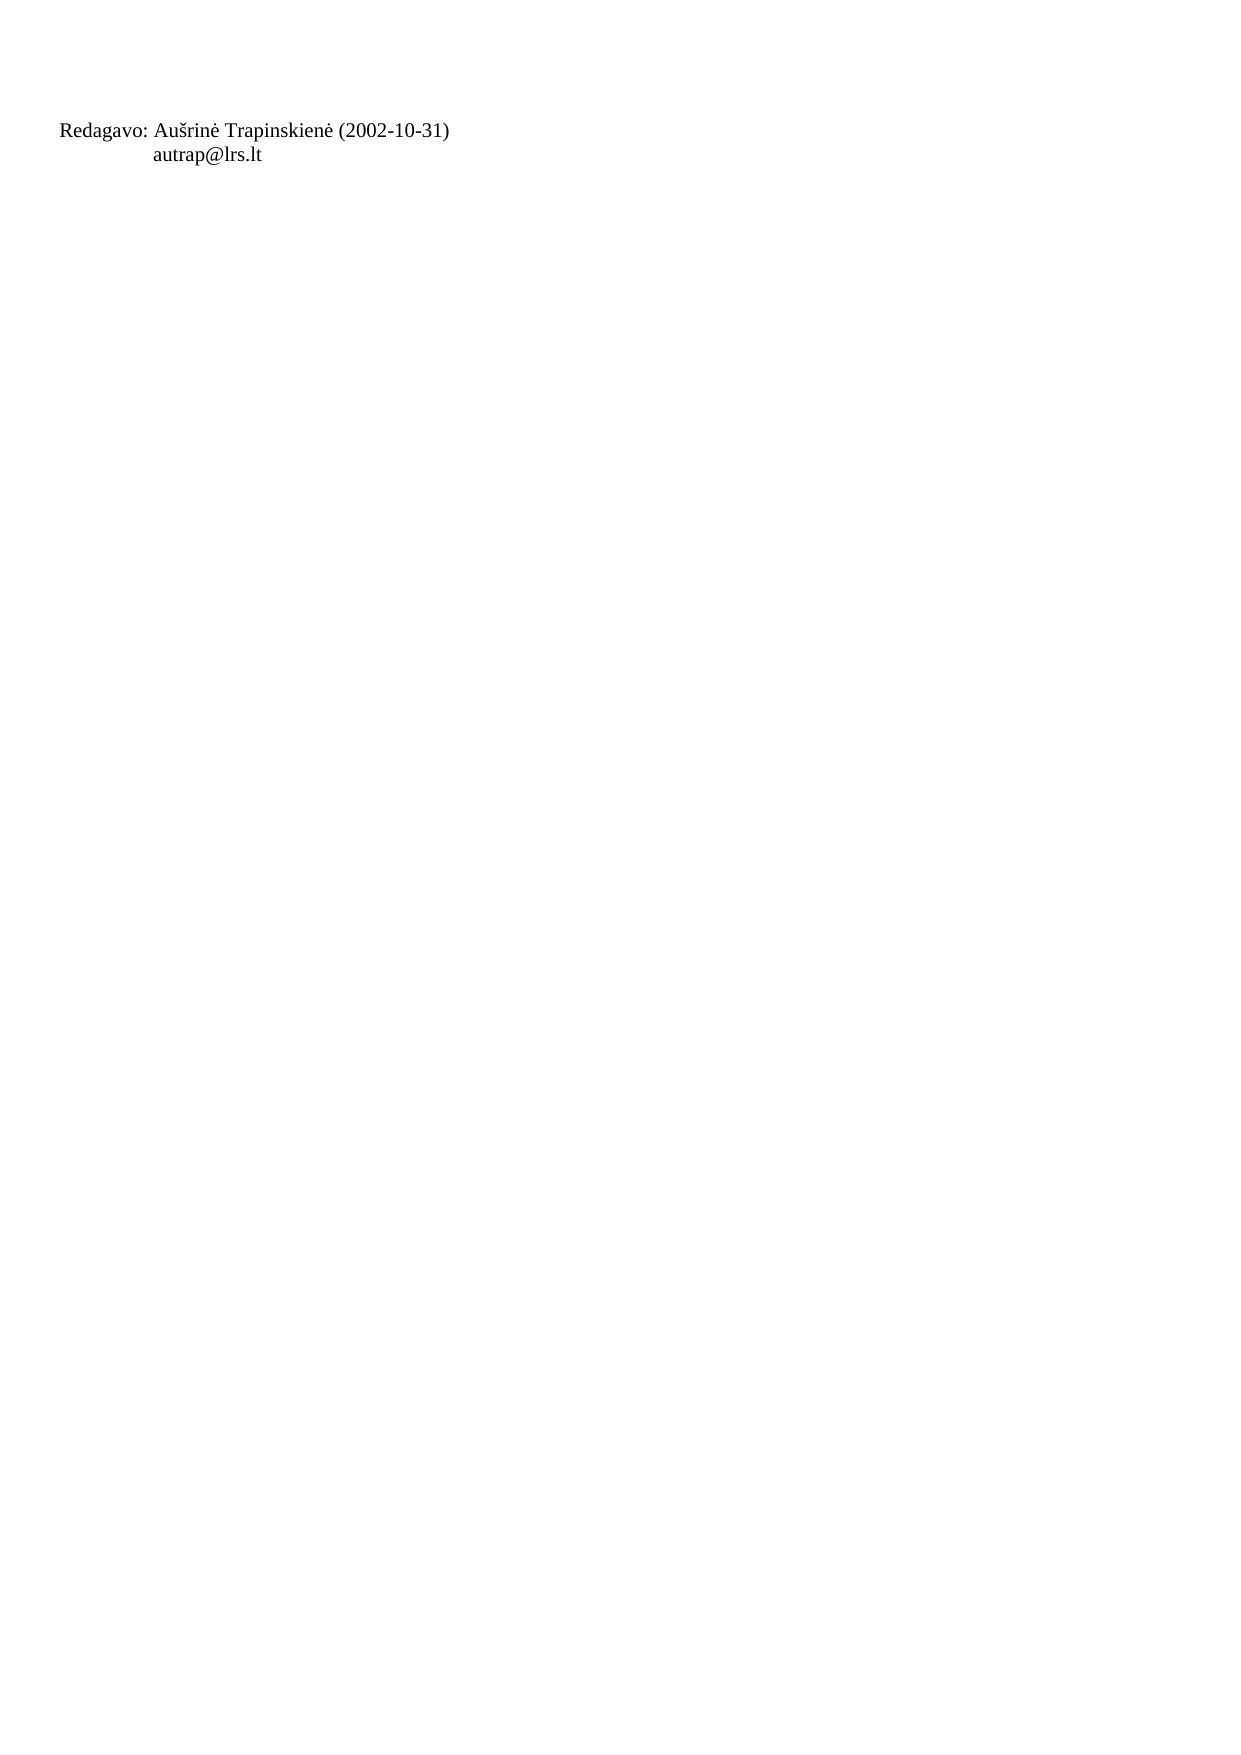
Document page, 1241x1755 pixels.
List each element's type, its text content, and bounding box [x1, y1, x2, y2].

text Redagavo: Aušrinė Trapinskienė (2002-10-31) [59, 118, 1122, 142]
text autrap@lrs.lt [59, 142, 1122, 166]
